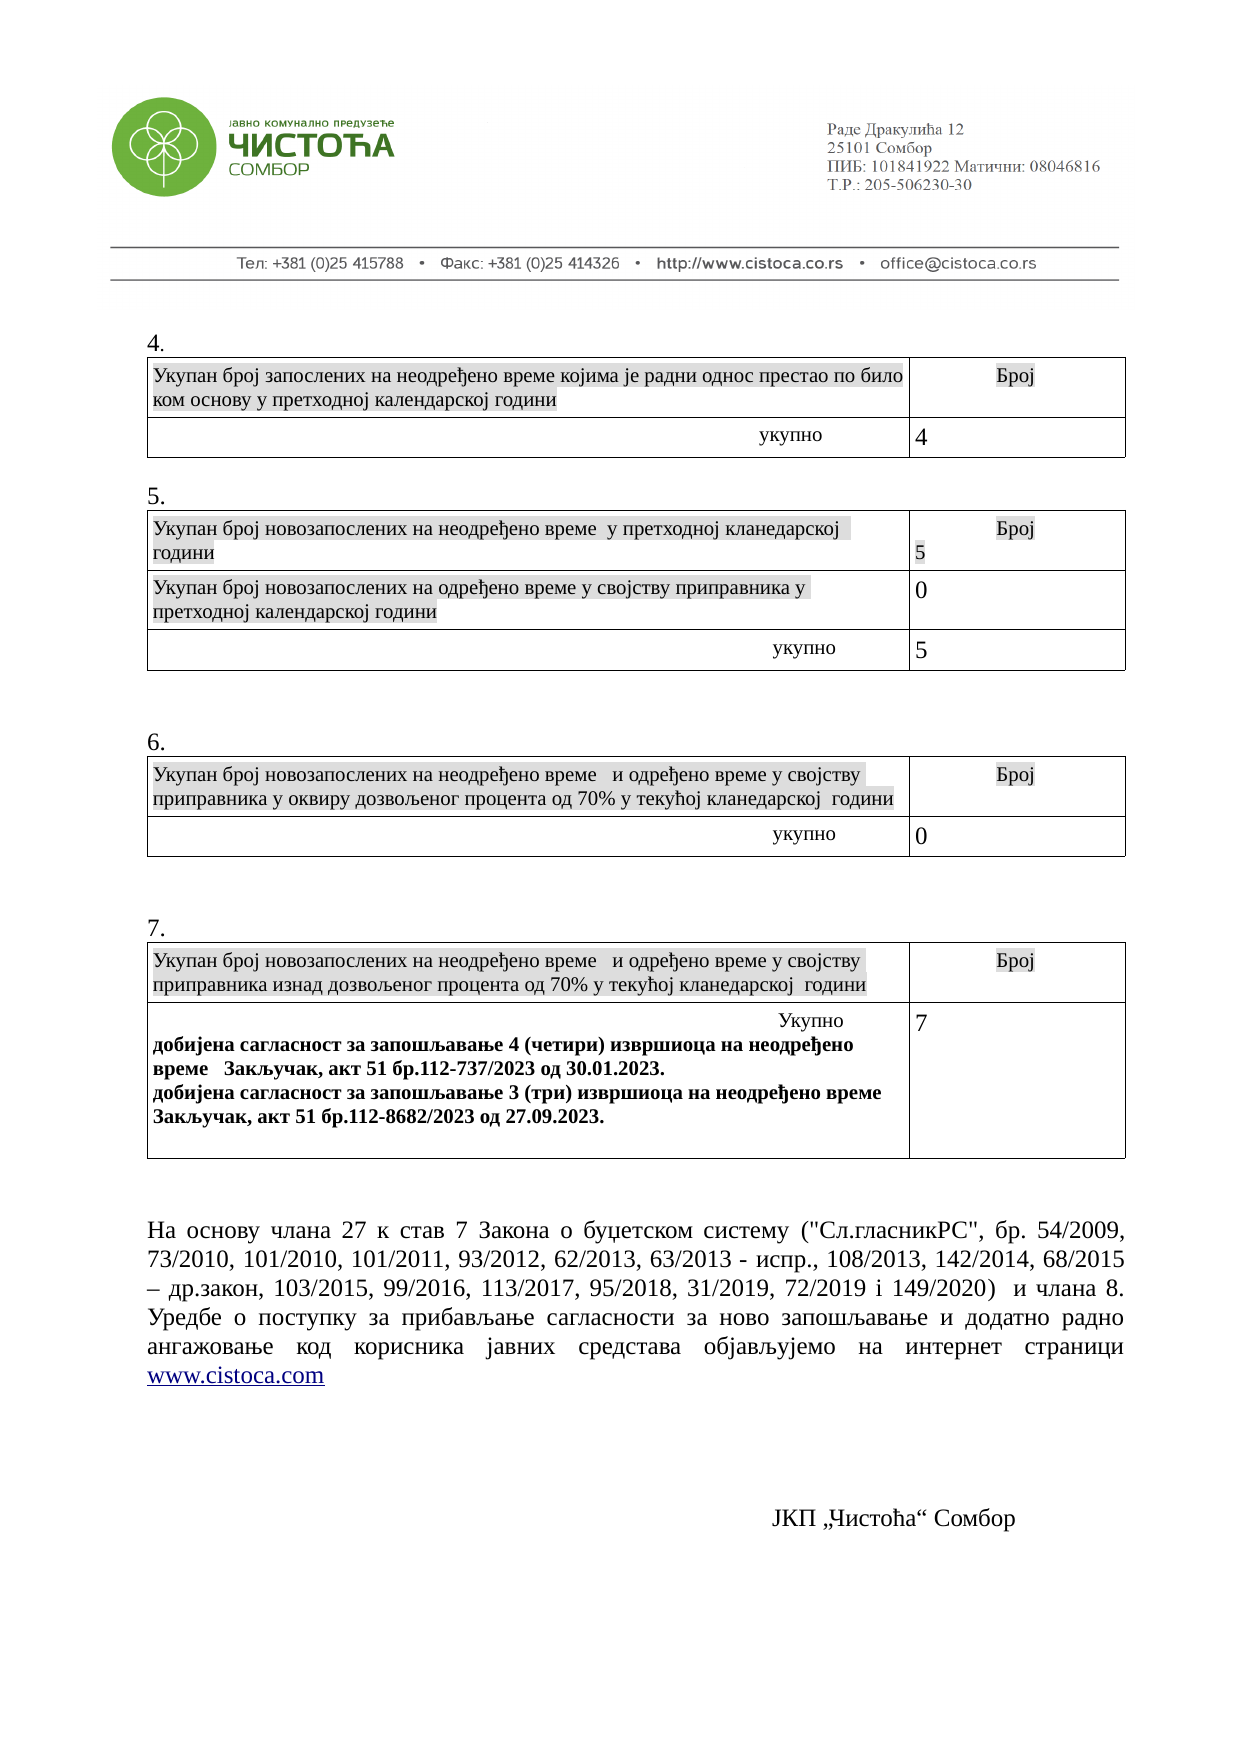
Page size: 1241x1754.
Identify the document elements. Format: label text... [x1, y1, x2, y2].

table_cell Укупно добијена сагласност за запошљавање 4 (четири) извршиоца на неодређено време Закључак, акт 51 бр.112-737/2023 од 30.01.2023. добијена сагласност за запошљавање 3 (три) извршиоца на неодређено време Закључак, акт 51 бр.112-8682/2023 од 27.09.2023. [148, 1003, 909, 1158]
table_header Број 5 [910, 511, 1125, 569]
text 7. [147, 913, 1125, 942]
table_header Укупан број новозапослених на неодређено време и одређено време у својству приправника изнад дозвољеног процента од 70% у текућој кланедарској години [148, 943, 909, 1002]
table_header Укупан број новозапослених на неодређено време у претходној кланедарској години [148, 511, 909, 569]
text 6. [147, 727, 1125, 756]
text ЈКП „Чистоћа“ Сомбор [147, 1503, 1125, 1532]
table_cell 5 [910, 630, 1125, 669]
picture [97, 85, 1135, 310]
table_cell 7 [910, 1003, 1125, 1158]
table_cell Укупан број новозапослених на одређено време у својству приправника у претходној календарској години [148, 571, 909, 629]
text 5. [147, 481, 1125, 510]
table_cell 0 [910, 817, 1125, 856]
table_cell укупно [148, 418, 909, 457]
text 4. [147, 328, 1125, 357]
table_header Укупан број запослених на неодређено време којима је радни однос престао по било ком основу у претходној календарској години [148, 358, 909, 417]
table_cell 0 [910, 571, 1125, 629]
table_cell укупно [148, 630, 909, 669]
text На основу члана 27 к став 7 Закона о буџетском систему ("Сл.гласникРС", бр. 54/2009, 73/2010, 101/2010, 101/2011, 93/2012, 62/2013, 63/2013 - испр., 108/2013, 142/2014, 68/2015 – др.закон, 103/2015, 99/2016, 113/2017, 95/2018, 31/2019, 72/2019 i 149/2020) и члана 8. Уредбе о поступку за прибављање сагласности за ново запошљавање и додатно радно ангажовање код корисника јавних средстава објављујемо на интернет страници www.cistoca.com [147, 1215, 1125, 1388]
table_cell 4 [910, 418, 1125, 457]
table_cell укупно [148, 817, 909, 856]
table_header Укупан број новозапослених на неодређено време и одређено време у својству приправника у оквиру дозвољеног процента од 70% у текућој кланедарској години [148, 757, 909, 816]
table_header Број [910, 757, 1125, 816]
table_header Број [910, 358, 1125, 417]
table_header Број [910, 943, 1125, 1002]
